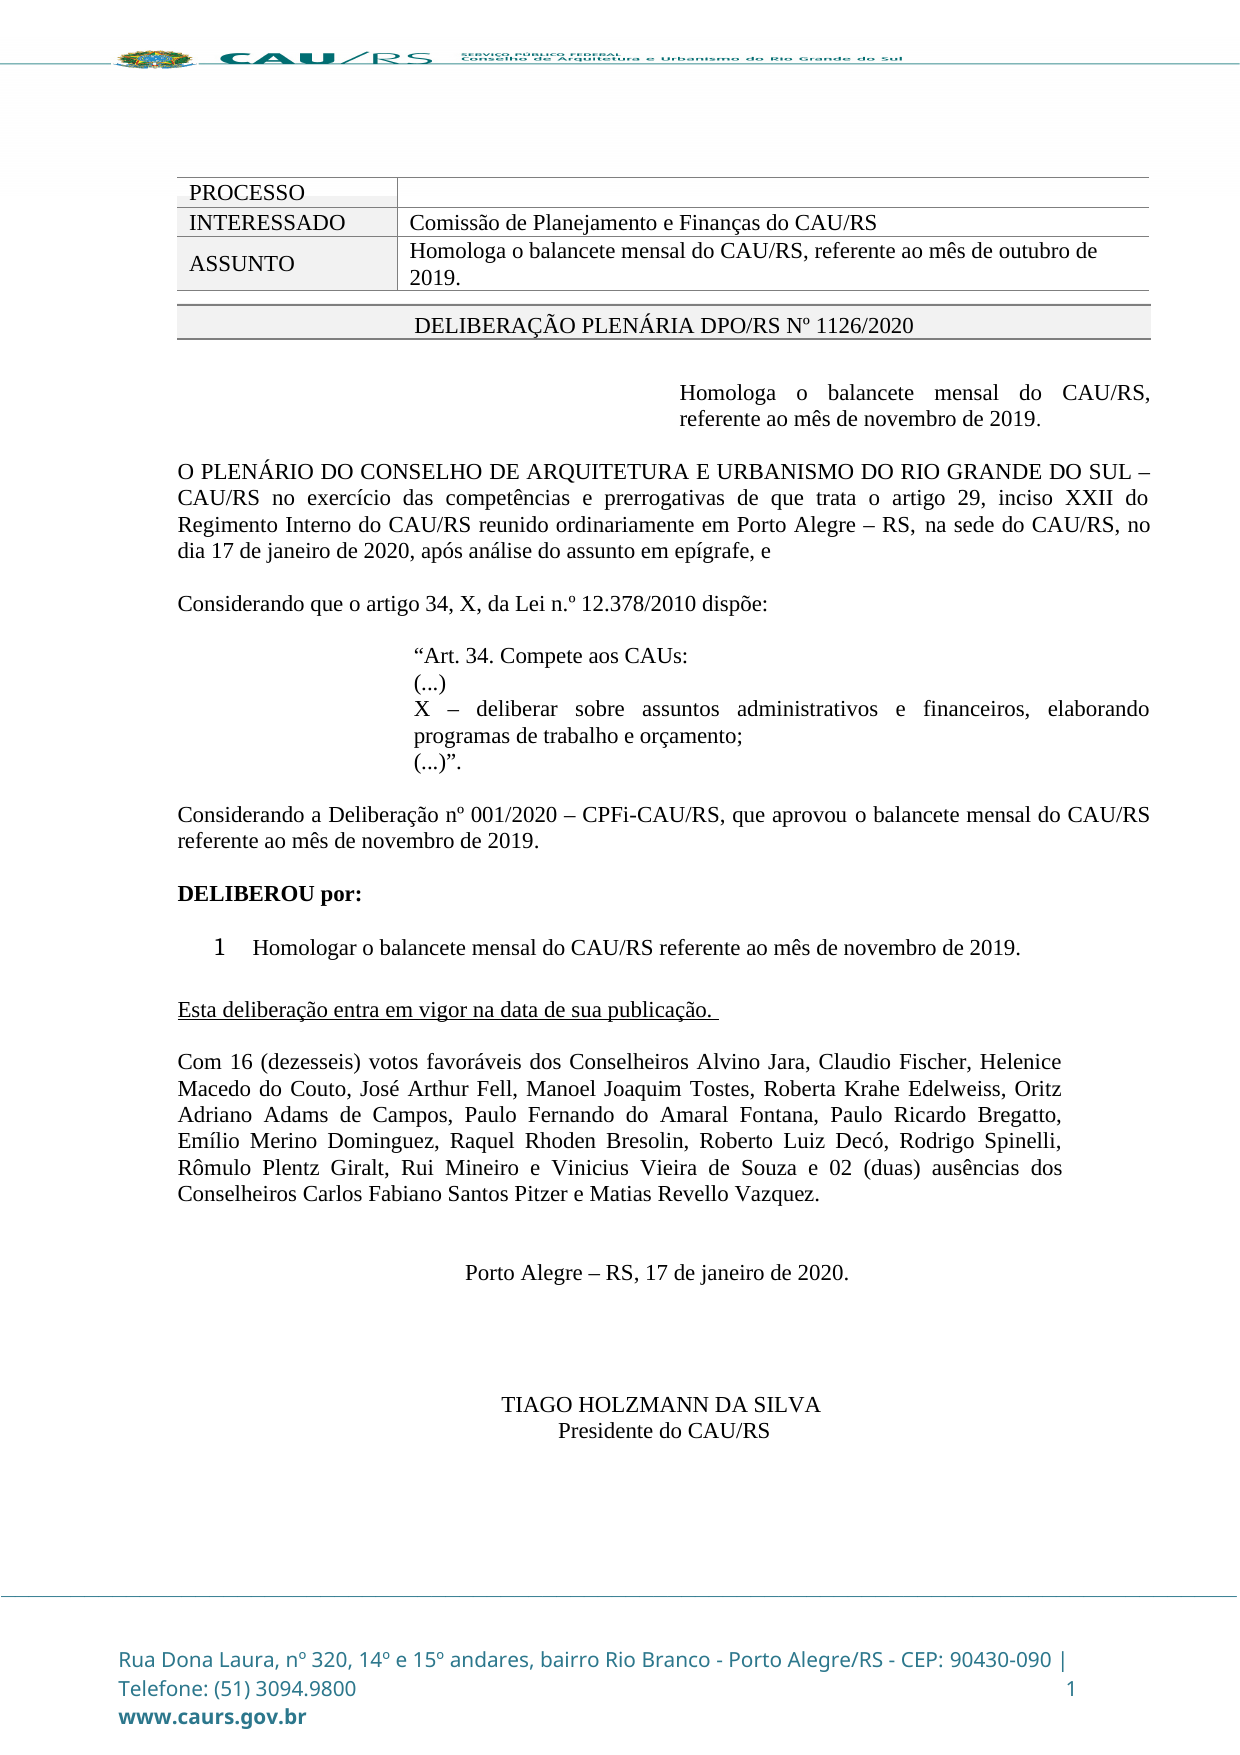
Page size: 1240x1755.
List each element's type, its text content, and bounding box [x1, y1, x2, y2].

text Homologa o balancete mensal do CAU/RS, referente ao mês de novembro de 2019. [679, 379, 1151, 432]
text O PLENÁRIO DO CONSELHO DE ARQUITETURA E URBANISMO DO RIO GRANDE DO SUL – CAU/RS no exercício das competências e prerrogativas de que trata o artigo 29, inciso XXII do Regimento Interno do CAU/RS reunido ordinariamente em Porto Alegre – RS, na sede do CAU/RS, no dia 17 de janeiro de 2020, após análise do assunto em epígrafe, e [177, 458, 1151, 563]
text (...)”. [413, 748, 1151, 774]
table_cell Homologa o balancete mensal do CAU/RS, referente ao mês de outubro de 2019. [398, 237, 1149, 290]
text “Art. 34. Compete aos CAUs: [413, 643, 1151, 669]
table_header PROCESSO [177, 196, 397, 207]
table_header [398, 196, 1149, 207]
text Presidente do CAU/RS [177, 1417, 1151, 1444]
table_cell Comissão de Planejamento e Finanças do CAU/RS [398, 208, 1149, 236]
list Homologar o balancete mensal do CAU/RS referente ao mês de novembro de 2019. [215, 932, 1151, 961]
text TIAGO HOLZMANN DA SILVA [177, 1391, 1151, 1417]
list Porto Alegre – RS, 17 de janeiro de 2020. [177, 1259, 1137, 1286]
list Esta deliberação entra em vigor na data de sua publicação. [177, 996, 1151, 1022]
table_cell ASSUNTO [177, 237, 397, 290]
table_cell INTERESSADO [177, 208, 397, 236]
text X – deliberar sobre assuntos administrativos e financeiros, elaborando programas de trabalho e orçamento; [413, 695, 1151, 748]
text Com 16 (dezesseis) votos favoráveis dos Conselheiros Alvino Jara, Claudio Fischer, Helenice Macedo do Couto, José Arthur Fell, Manoel Joaquim Tostes, Roberta Krahe Edelweiss, Oritz Adriano Adams de Campos, Paulo Fernando do Amaral Fontana, Paulo Ricardo Bregatto, Emílio Merino Dominguez, Raquel Rhoden Bresolin, Roberto Luiz Decó, Rodrigo Spinelli, Rômulo Plentz Giralt, Rui Mineiro e Vinicius Vieira de Souza e 02 (duas) ausências dos Conselheiros Carlos Fabiano Santos Pitzer e Matias Revello Vazquez. [177, 1048, 1063, 1207]
text Considerando a Deliberação nº 001/2020 – CPFi-CAU/RS, que aprovou o balancete mensal do CAU/RS referente ao mês de novembro de 2019. [177, 801, 1151, 853]
text (...) [413, 669, 1151, 695]
text DELIBEROU por: [177, 880, 1151, 906]
text Considerando que o artigo 34, X, da Lei n.º 12.378/2010 dispõe: [177, 590, 1151, 616]
text DELIBERAÇÃO PLENÁRIA DPO/RS Nº 1126/2020 [177, 306, 1151, 338]
